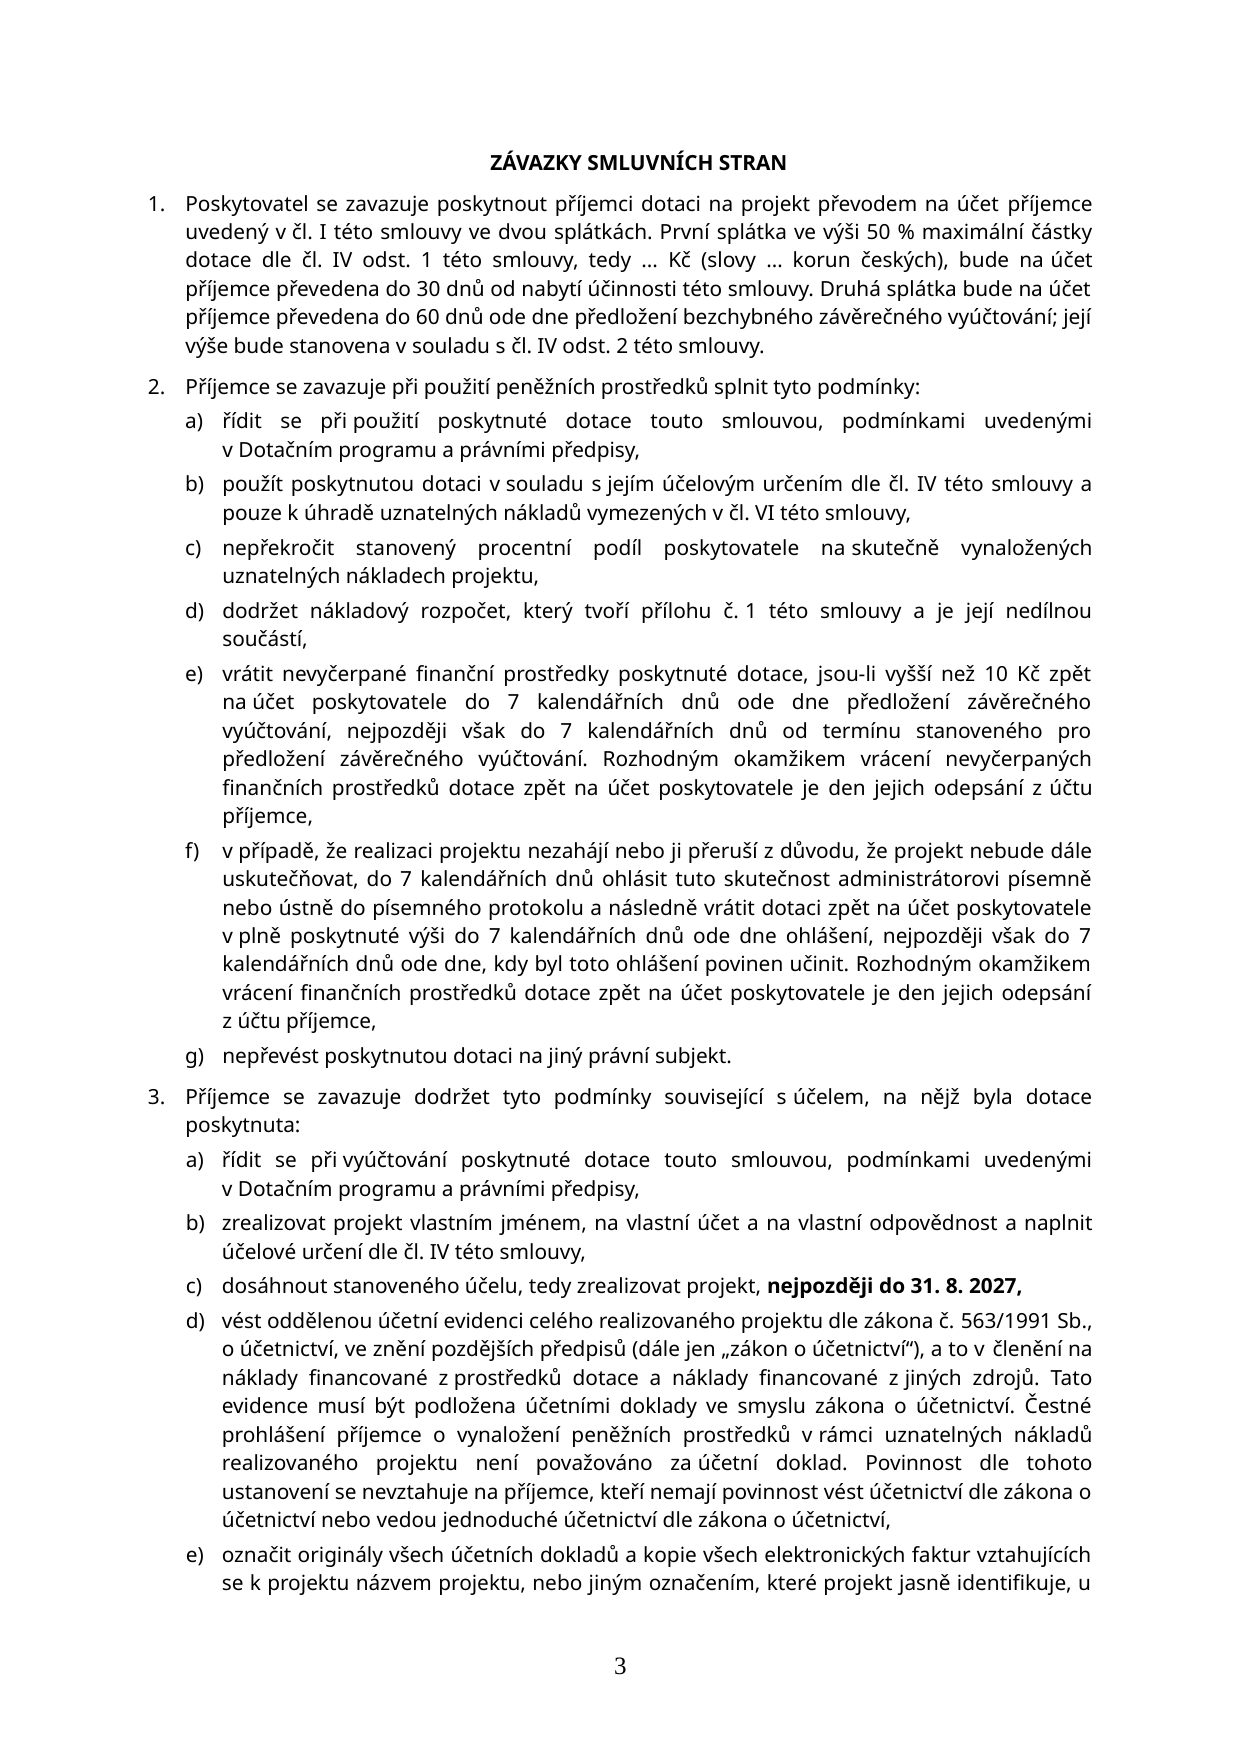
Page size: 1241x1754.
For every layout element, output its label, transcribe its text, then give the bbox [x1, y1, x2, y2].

list Poskytovatel se zavazuje poskytnout příjemci dotaci na projekt převodem na účet příjemce uvedený v čl. I této smlouvy ve dvou splátkách. První splátka ve výši 50 % maximální částky dotace dle čl. IV odst. 1 této smlouvy, tedy ... Kč (slovy … korun českých), bude na účet příjemce převedena do 30 dnů od nabytí účinnosti této smlouvy. Druhá splátka bude na účet příjemce převedena do 60 dnů ode dne předložení bezchybného závěrečného vyúčtování; její výše bude stanovena v souladu s čl. IV odst. 2 této smlouvy. [148, 189, 1092, 359]
list označit originály všech účetních dokladů a kopie všech elektronických faktur vztahujících se k projektu názvem projektu, nebo jiným označením, které projekt jasně identifikuje, u [186, 1540, 1092, 1597]
list Příjemce se zavazuje dodržet tyto podmínky související s účelem, na nějž byla dotace poskytnuta: [148, 1082, 1092, 1139]
list nepřevést poskytnutou dotaci na jiný právní subjekt. [185, 1041, 1092, 1069]
list vrátit nevyčerpané finanční prostředky poskytnuté dotace, jsou-li vyšší než 10 Kč zpět na účet poskytovatele do 7 kalendářních dnů ode dne předložení závěrečného vyúčtování, nejpozději však do 7 kalendářních dnů od termínu stanoveného pro předložení závěrečného vyúčtování. Rozhodným okamžikem vrácení nevyčerpaných finančních prostředků dotace zpět na účet poskytovatele je den jejich odepsání z účtu příjemce, [185, 659, 1092, 829]
list řídit se při použití poskytnuté dotace touto smlouvou, podmínkami uvedenými v Dotačním programu a právními předpisy, [185, 406, 1092, 463]
list zrealizovat projekt vlastním jménem, na vlastní účet a na vlastní odpovědnost a naplnit účelové určení dle čl. IV této smlouvy, [186, 1208, 1092, 1265]
list dodržet nákladový rozpočet, který tvoří přílohu č. 1 této smlouvy a je její nedílnou součástí, [185, 596, 1092, 653]
list řídit se při vyúčtování poskytnuté dotace touto smlouvou, podmínkami uvedenými v Dotačním programu a právními předpisy, [186, 1145, 1092, 1202]
list použít poskytnutou dotaci v souladu s jejím účelovým určením dle čl. IV této smlouvy a pouze k úhradě uznatelných nákladů vymezených v čl. VI této smlouvy, [185, 469, 1092, 526]
list vést oddělenou účetní evidenci celého realizovaného projektu dle zákona č. 563/1991 Sb., o účetnictví, ve znění pozdějších předpisů (dále jen „zákon o účetnictví“), a to v členění na náklady financované z prostředků dotace a náklady financované z jiných zdrojů. Tato evidence musí být podložena účetními doklady ve smyslu zákona o účetnictví. Čestné prohlášení příjemce o vynaložení peněžních prostředků v rámci uznatelných nákladů realizovaného projektu není považováno za účetní doklad. Povinnost dle tohoto ustanovení se nevztahuje na příjemce, kteří nemají povinnost vést účetnictví dle zákona o účetnictví nebo vedou jednoduché účetnictví dle zákona o účetnictví, [186, 1306, 1092, 1534]
text ZÁVAZKY SMLUVNÍCH STRAN [185, 148, 1092, 176]
list v případě, že realizaci projektu nezahájí nebo ji přeruší z důvodu, že projekt nebude dále uskutečňovat, do 7 kalendářních dnů ohlásit tuto skutečnost administrátorovi písemně nebo ústně do písemného protokolu a následně vrátit dotaci zpět na účet poskytovatele v plně poskytnuté výši do 7 kalendářních dnů ode dne ohlášení, nejpozději však do 7 kalendářních dnů ode dne, kdy byl toto ohlášení povinen učinit. Rozhodným okamžikem vrácení finančních prostředků dotace zpět na účet poskytovatele je den jejich odepsání z účtu příjemce, [185, 836, 1092, 1035]
list nepřekročit stanovený procentní podíl poskytovatele na skutečně vynaložených uznatelných nákladech projektu, [185, 533, 1092, 589]
list Příjemce se zavazuje při použití peněžních prostředků splnit tyto podmínky: [148, 372, 1092, 400]
list dosáhnout stanoveného účelu, tedy zrealizovat projekt, nejpozději do 31. 8. 2027, [186, 1271, 1092, 1300]
